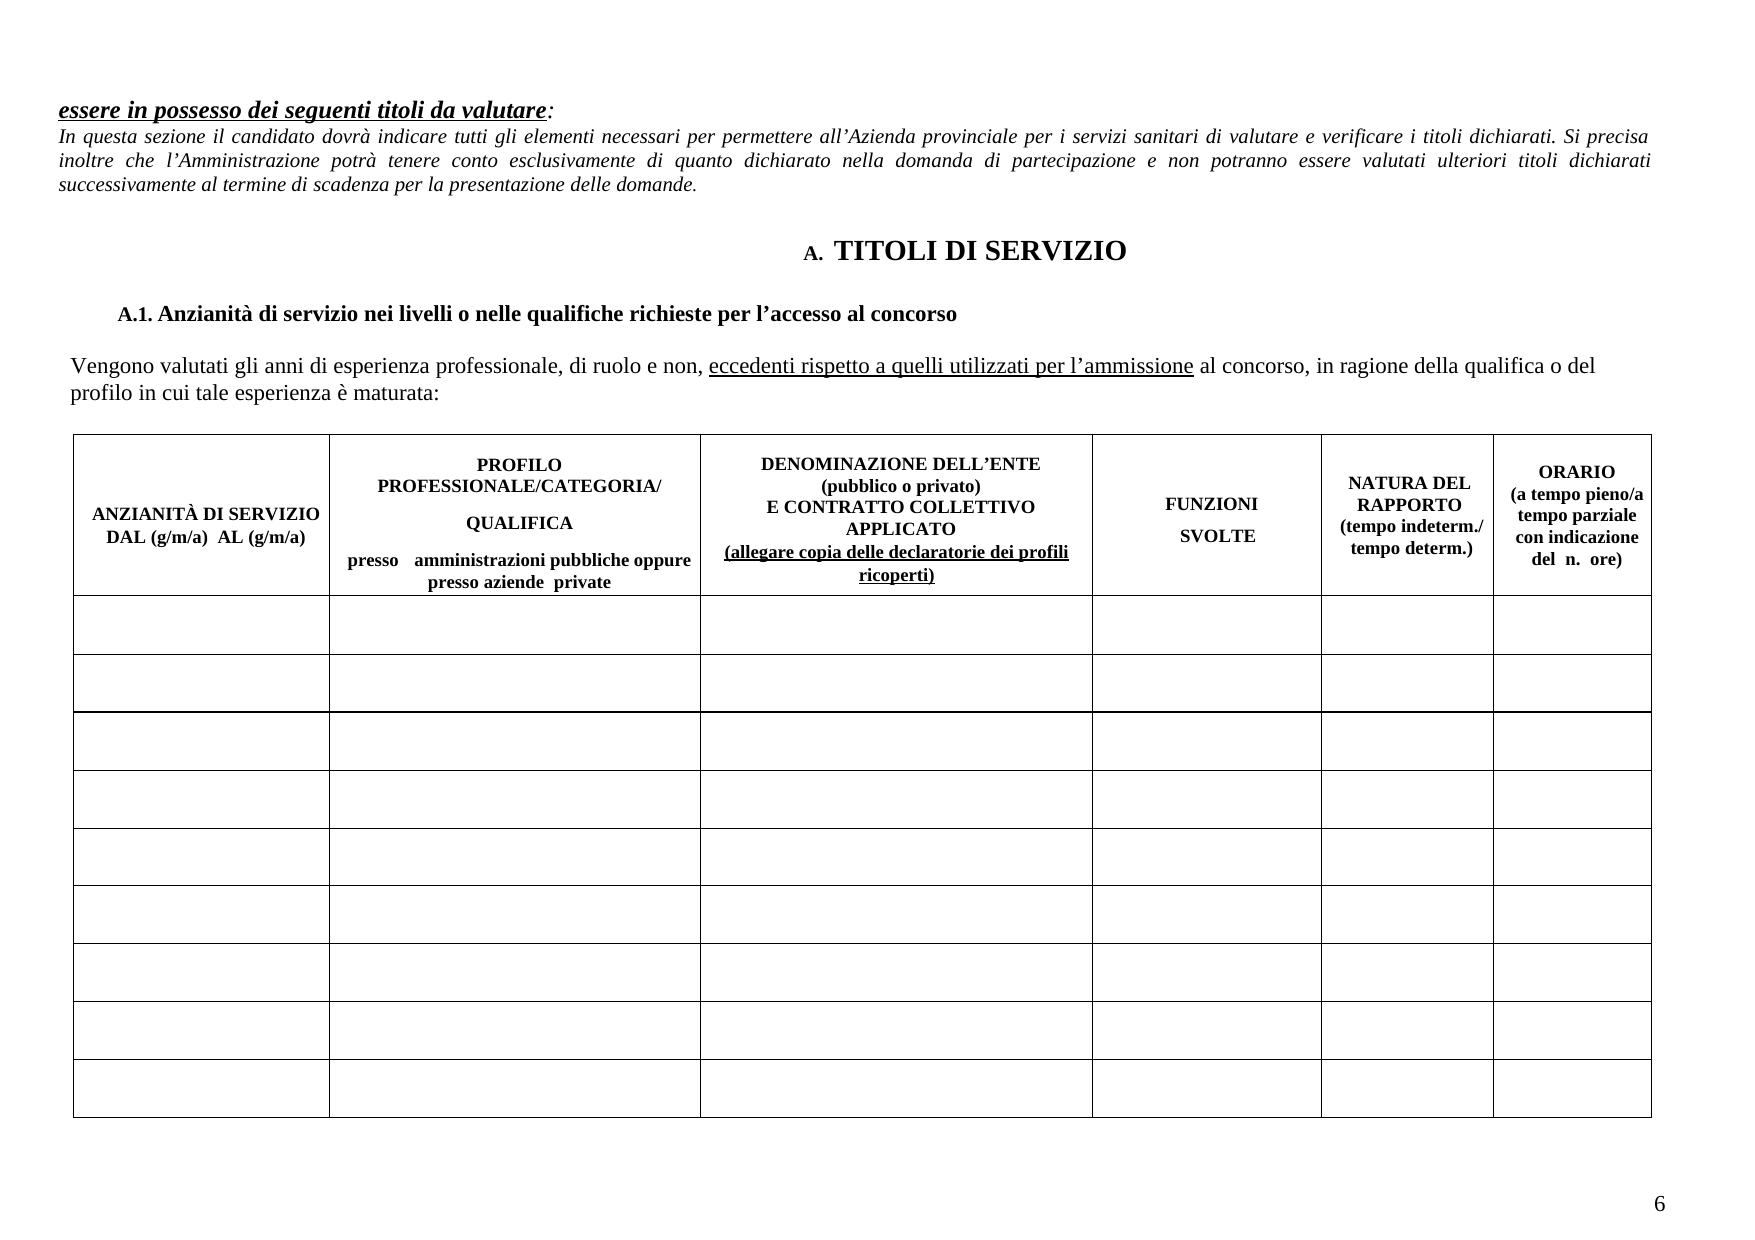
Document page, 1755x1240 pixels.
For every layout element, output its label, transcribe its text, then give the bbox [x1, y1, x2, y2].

table_cell [74, 1060, 329, 1117]
text In questa sezione il candidato dovrà indicare tutti gli elementi necessari per permettere all’Azienda provinciale per i servizi sanitari di valutare e verificare i titoli dichiarati. Si precisa inoltre che l’Amministrazione potrà tenere conto esclusivamente di quanto dichiarato nella domanda di partecipazione e non potranno essere valutati ulteriori titoli dichiarati successivamente al termine di scadenza per la presentazione delle domande. [58, 123, 1655, 196]
table_cell [1494, 655, 1651, 711]
table_cell [1322, 886, 1493, 943]
table_cell [701, 829, 1092, 885]
table_header ANZIANITÀ DI SERVIZIO DAL (g/m/a) AL (g/m/a) [74, 435, 329, 595]
table_cell [1322, 829, 1493, 885]
table_cell [1322, 713, 1493, 769]
table_cell [74, 829, 329, 885]
table_cell [1093, 1002, 1321, 1059]
table_cell [330, 713, 700, 769]
table_cell [1494, 944, 1651, 1001]
table_cell [1093, 596, 1321, 653]
table_cell [74, 1002, 329, 1059]
table_header FUNZIONI SVOLTE [1093, 435, 1321, 595]
table_cell [1494, 829, 1651, 885]
table_cell [330, 1060, 700, 1117]
table_cell [74, 886, 329, 943]
table_header DENOMINAZIONE DELL’ENTE (pubblico o privato) E CONTRATTO COLLETTIVO APPLICATO (allegare copia delle declaratorie dei profili ricoperti) [701, 435, 1092, 595]
table_cell [1093, 655, 1321, 711]
table_cell [1494, 1060, 1651, 1117]
table_cell [1322, 1002, 1493, 1059]
table_cell [1093, 829, 1321, 885]
table_cell [330, 944, 700, 1001]
table_cell [1322, 596, 1493, 653]
table_cell [1093, 771, 1321, 827]
table_cell [74, 655, 329, 711]
table_cell [1093, 944, 1321, 1001]
table_header PROFILO PROFESSIONALE/CATEGORIA/ QUALIFICA presso amministrazioni pubbliche oppure presso aziende private [330, 435, 700, 595]
table_cell [1093, 713, 1321, 769]
text Vengono valutati gli anni di esperienza professionale, di ruolo e non, eccedenti rispetto a quelli utilizzati per l’ammissione al concorso, in ragione della qualifica o del profilo in cui tale esperienza è maturata: [70, 352, 1652, 405]
table_cell [701, 1002, 1092, 1059]
table_cell [330, 596, 700, 653]
table_cell [701, 771, 1092, 827]
table_cell [330, 886, 700, 943]
table_cell [1494, 713, 1651, 769]
list TITOLI DI SERVIZIO [803, 233, 1652, 266]
table_cell [1494, 1002, 1651, 1059]
table_cell [330, 655, 700, 711]
list Anzianità di servizio nei livelli o nelle qualifiche richieste per l’accesso al concorso [117, 300, 1652, 326]
table_cell [330, 1002, 700, 1059]
table_cell [1494, 771, 1651, 827]
table_cell [701, 1060, 1092, 1117]
table_cell [701, 713, 1092, 769]
table_cell [701, 886, 1092, 943]
table_cell [74, 713, 329, 769]
table_cell [1093, 1060, 1321, 1117]
table_cell [74, 596, 329, 653]
table_cell [330, 771, 700, 827]
table_cell [701, 944, 1092, 1001]
table_cell [1322, 1060, 1493, 1117]
table_header ORARIO (a tempo pieno/a tempo parziale con indicazione del n. ore) [1494, 435, 1651, 595]
table_cell [1322, 655, 1493, 711]
table_cell [330, 829, 700, 885]
table_cell [1322, 771, 1493, 827]
table_cell [701, 655, 1092, 711]
table_cell [1093, 886, 1321, 943]
table_cell [701, 596, 1092, 653]
table_cell [1322, 944, 1493, 1001]
table_header NATURA DEL RAPPORTO (tempo indeterm./ tempo determ.) [1322, 435, 1493, 595]
table_cell [74, 944, 329, 1001]
text essere in possesso dei seguenti titoli da valutare: [58, 95, 1655, 123]
table_cell [1494, 596, 1651, 653]
table_cell [1494, 886, 1651, 943]
table_cell [74, 771, 329, 827]
